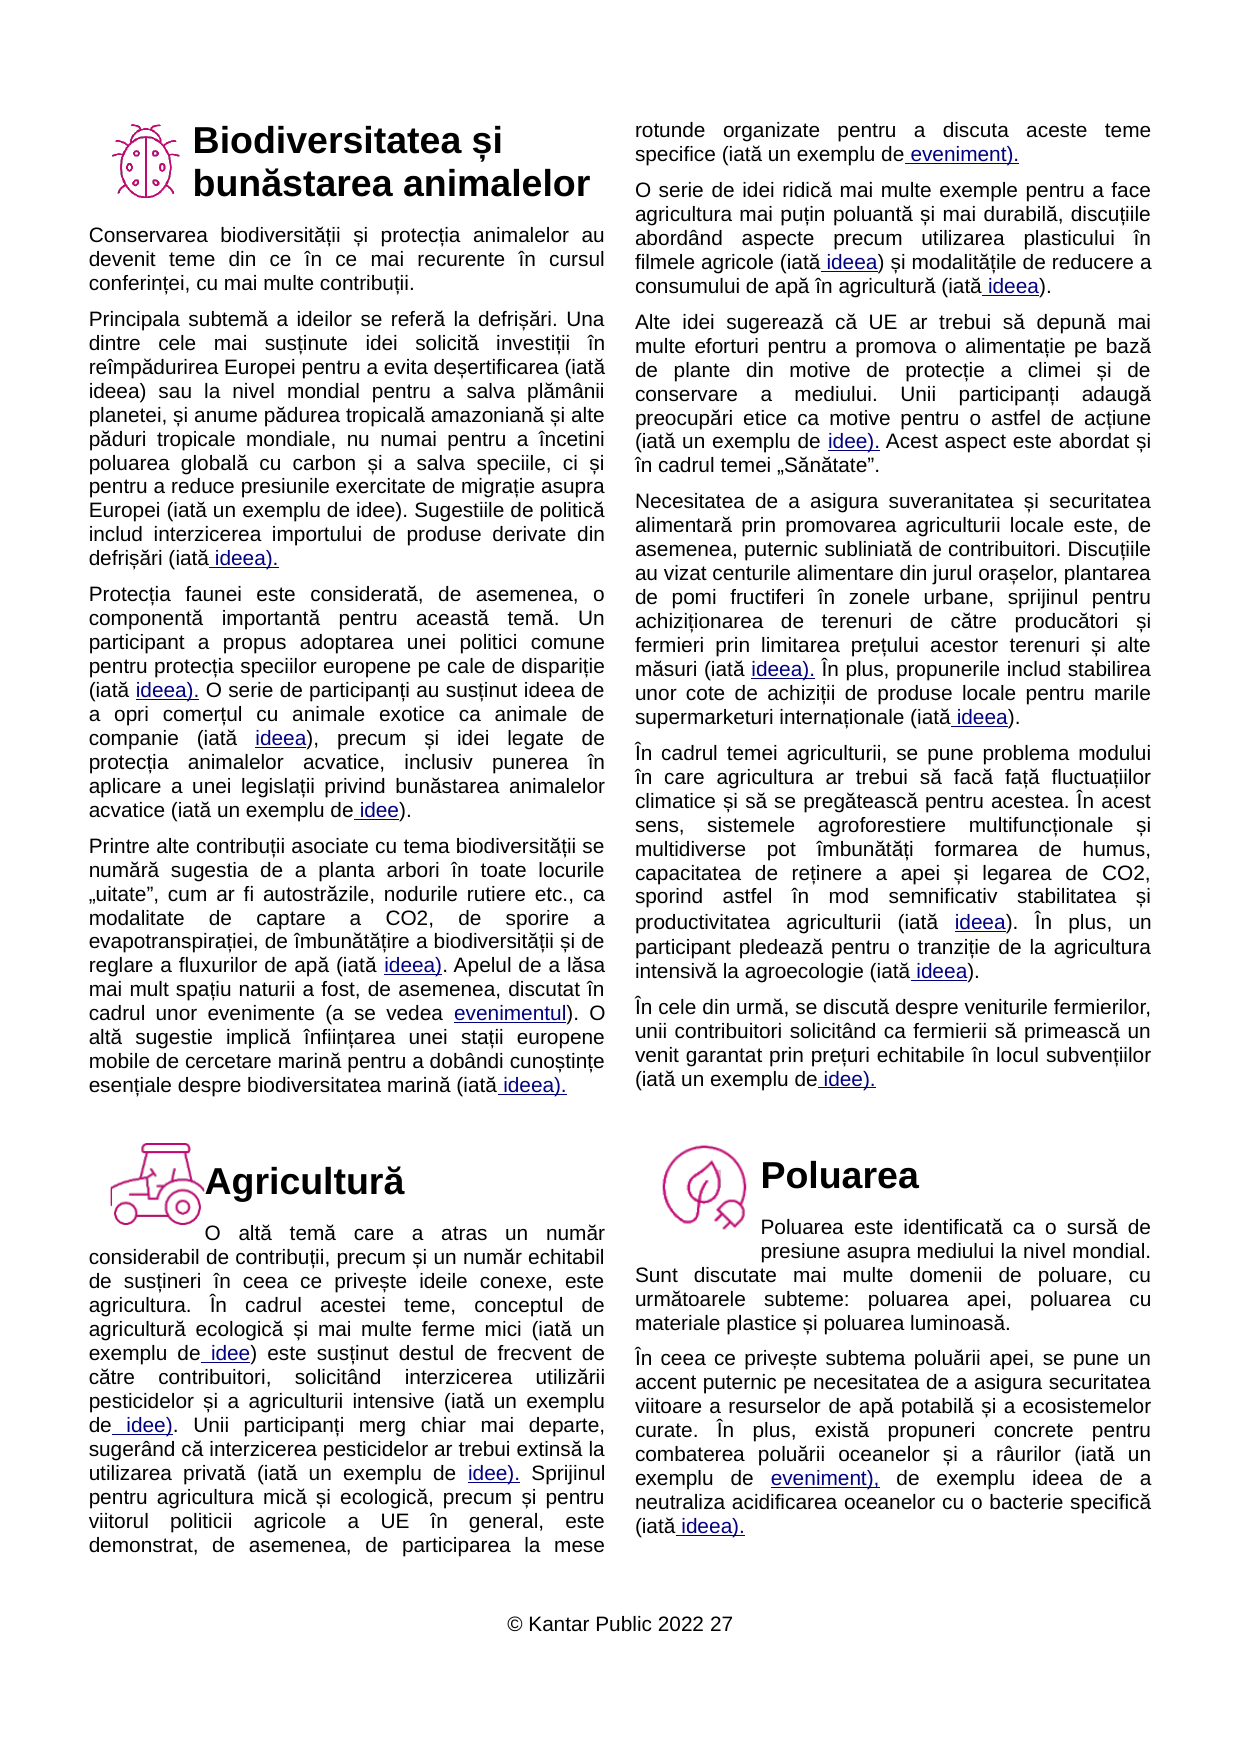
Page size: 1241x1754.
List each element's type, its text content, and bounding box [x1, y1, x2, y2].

text Conservarea biodiversității și protecția animalelor au devenit teme din ce în ce mai recurente în cursul conferinței, cu mai multe contribuții. [88, 223, 605, 295]
text Alte idei sugerează că UE ar trebui să depună mai multe eforturi pentru a promova o alimentație pe bază de plante din motive de protecție a climei și de conservare a mediului. Unii participanți adaugă preocupări etice ca motive pentru o astfel de acțiune (iată un exemplu de idee). Acest aspect este abordat și în cadrul temei „Sănătate”. [635, 309, 1152, 477]
text În ceea ce privește subtema poluării apei, se pune un accent puternic pe necesitatea de a asigura securitatea viitoare a resurselor de apă potabilă și a ecosistemelor curate. În plus, există propuneri concrete pentru combaterea poluării oceanelor și a râurilor (iată un exemplu de eveniment), de exemplu ideea de a neutraliza acidificarea oceanelor cu o bacterie specifică (iată ideea). [635, 1346, 1152, 1538]
subtitle [88, 118, 98, 204]
text Poluarea este identificată ca o sursă de presiune asupra mediului la nivel mondial. Sunt discutate mai multe domenii de poluare, cu următoarele subteme: poluarea apei, poluarea cu materiale plastice și poluarea luminoasă. [635, 1214, 1152, 1334]
text O altă temă care a atras un număr considerabil de contribuții, precum și un număr echitabil de susțineri în ceea ce privește ideile conexe, este agricultura. În cadrul acestei teme, conceptul de agricultură ecologică și mai multe ferme mici (iată un exemplu de idee) este susținut destul de frecvent de către contribuitori, solicitând interzicerea utilizării pesticidelor și a agriculturii intensive (iată un exemplu de idee). Unii participanți merg chiar mai departe, sugerând că interzicerea pesticidelor ar trebui extinsă la utilizarea privată (iată un exemplu de idee). Sprijinul pentru agricultura mică și ecologică, precum și pentru viitorul politicii agricole a UE în general, este demonstrat, de asemenea, de participarea la mese [88, 1221, 605, 1557]
subtitle Agricultură [205, 1159, 605, 1203]
subtitle [88, 1159, 110, 1203]
text Protecția faunei este considerată, de asemenea, o componentă importantă pentru această temă. Un participant a propus adoptarea unei politici comune pentru protecția speciilor europene pe cale de dispariție (iată ideea). O serie de participanți au susținut ideea de a opri comerțul cu animale exotice ca animale de companie (iată ideea), precum și idei legate de protecția animalelor acvatice, inclusiv punerea în aplicare a unei legislații privind bunăstarea animalelor acvatice (iată un exemplu de idee). [88, 582, 605, 822]
text Necesitatea de a asigura suveranitatea și securitatea alimentară prin promovarea agriculturii locale este, de asemenea, puternic subliniată de contribuitori. Discuțiile au vizat centurile alimentare din jurul orașelor, plantarea de pomi fructiferi în zonele urbane, sprijinul pentru achiziționarea de terenuri de către producători și fermieri prin limitarea prețului acestor terenuri și alte măsuri (iată ideea). În plus, propunerile includ stabilirea unor cote de achiziții de produse locale pentru marile supermarketuri internaționale (iată ideea). [635, 489, 1152, 729]
picture [641, 1132, 761, 1250]
text Principala subtemă a ideilor se referă la defrișări. Una dintre cele mai susținute idei solicită investiții în reîmpădurirea Europei pentru a evita deșertificarea (iată ideea) sau la nivel mondial pentru a salva plămânii planetei, și anume pădurea tropicală amazoniană și alte păduri tropicale mondiale, nu numai pentru a încetini poluarea globală cu carbon și a salva speciile, ci și pentru a reduce presiunile exercitate de migrație asupra Europei (iată un exemplu de idee). Sugestiile de politică includ interzicerea importului de produse derivate din defrișări (iată ideea). [88, 307, 605, 570]
subtitle Biodiversitatea și bunăstarea animalelor [193, 118, 605, 204]
picture [110, 1143, 205, 1225]
text O serie de idei ridică mai multe exemple pentru a face agricultura mai puțin poluantă și mai durabilă, discuțiile abordând aspecte precum utilizarea plasticului în filmele agricole (iată ideea) și modalitățile de reducere a consumului de apă în agricultură (iată ideea). [635, 178, 1152, 298]
text În cele din urmă, se discută despre veniturile fermierilor, unii contribuitori solicitând ca fermierii să primească un venit garantat prin prețuri echitabile în locul subvențiilor (iată un exemplu de idee). [635, 994, 1152, 1090]
text rotunde organizate pentru a discuta aceste teme specifice (iată un exemplu de eveniment). [635, 118, 1152, 166]
text În cadrul temei agriculturii, se pune problema modului în care agricultura ar trebui să facă față fluctuațiilor climatice și să se pregătească pentru acestea. În acest sens, sistemele agroforestiere multifuncționale și multidiverse pot îmbunătăți formarea de humus, capacitatea de reținere a apei și legarea de CO2, sporind astfel în mod semnificativ stabilitatea și productivitatea agriculturii (iată ideea). În plus, un participant pledează pentru o tranziție de la agricultura intensivă la agroecologie (iată ideea). [635, 741, 1152, 983]
subtitle [635, 1153, 641, 1196]
subtitle Poluarea [761, 1153, 1152, 1196]
text Printre alte contribuții asociate cu tema biodiversității se numără sugestia de a planta arbori în toate locurile „uitate”, cum ar fi autostrăzile, nodurile rutiere etc., ca modalitate de captare a CO2, de sporire a evapotranspirației, de îmbunătățire a biodiversității și de reglare a fluxurilor de apă (iată ideea). Apelul de a lăsa mai mult spațiu naturii a fost, de asemenea, discutat în cadrul unor evenimente (a se vedea evenimentul). O altă sugestie implică înființarea unei stații europene mobile de cercetare marină pentru a dobândi cunoștințe esențiale despre biodiversitatea marină (iată ideea). [88, 833, 605, 1097]
picture [98, 115, 193, 209]
